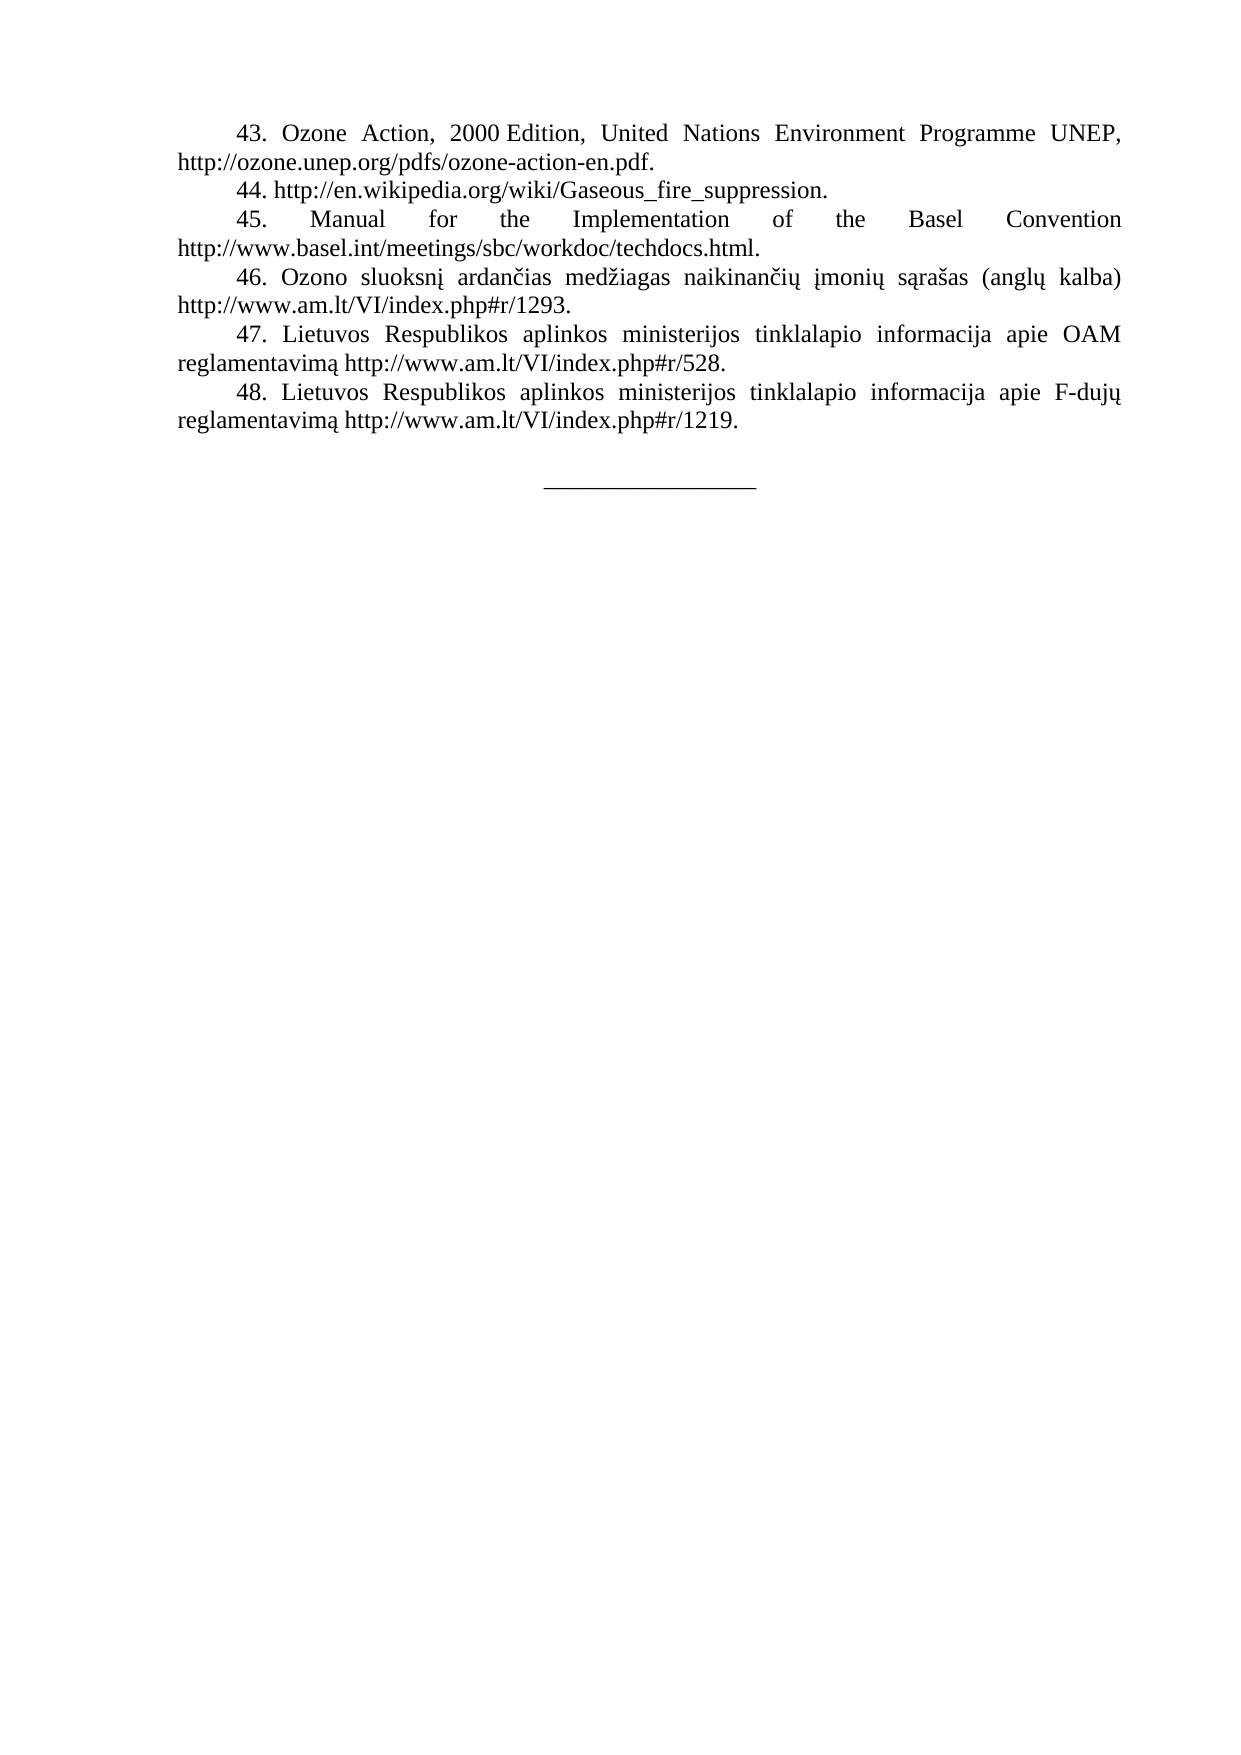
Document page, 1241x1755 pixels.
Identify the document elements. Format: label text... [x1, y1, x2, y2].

text 44. http://en.wikipedia.org/wiki/Gaseous_fire_suppression. [177, 176, 1122, 204]
text 46. Ozono sluoksnį ardančias medžiagas naikinančių įmonių sąrašas (anglų kalba) http://www.am.lt/VI/index.php#r/1293. [177, 262, 1122, 319]
text 47. Lietuvos Respublikos aplinkos ministerijos tinklalapio informacija apie OAM reglamentavimą http://www.am.lt/VI/index.php#r/528. [177, 319, 1122, 377]
text _________________ [177, 463, 1122, 492]
text 48. Lietuvos Respublikos aplinkos ministerijos tinklalapio informacija apie F-dujų reglamentavimą http://www.am.lt/VI/index.php#r/1219. [177, 377, 1122, 434]
text 45. Manual for the Implementation of the Basel Convention http://www.basel.int/meetings/sbc/workdoc/techdocs.html. [177, 204, 1122, 262]
text 43. Ozone Action, 2000 Edition, United Nations Environment Programme UNEP, http://ozone.unep.org/pdfs/ozone-action-en.pdf. [177, 118, 1122, 176]
